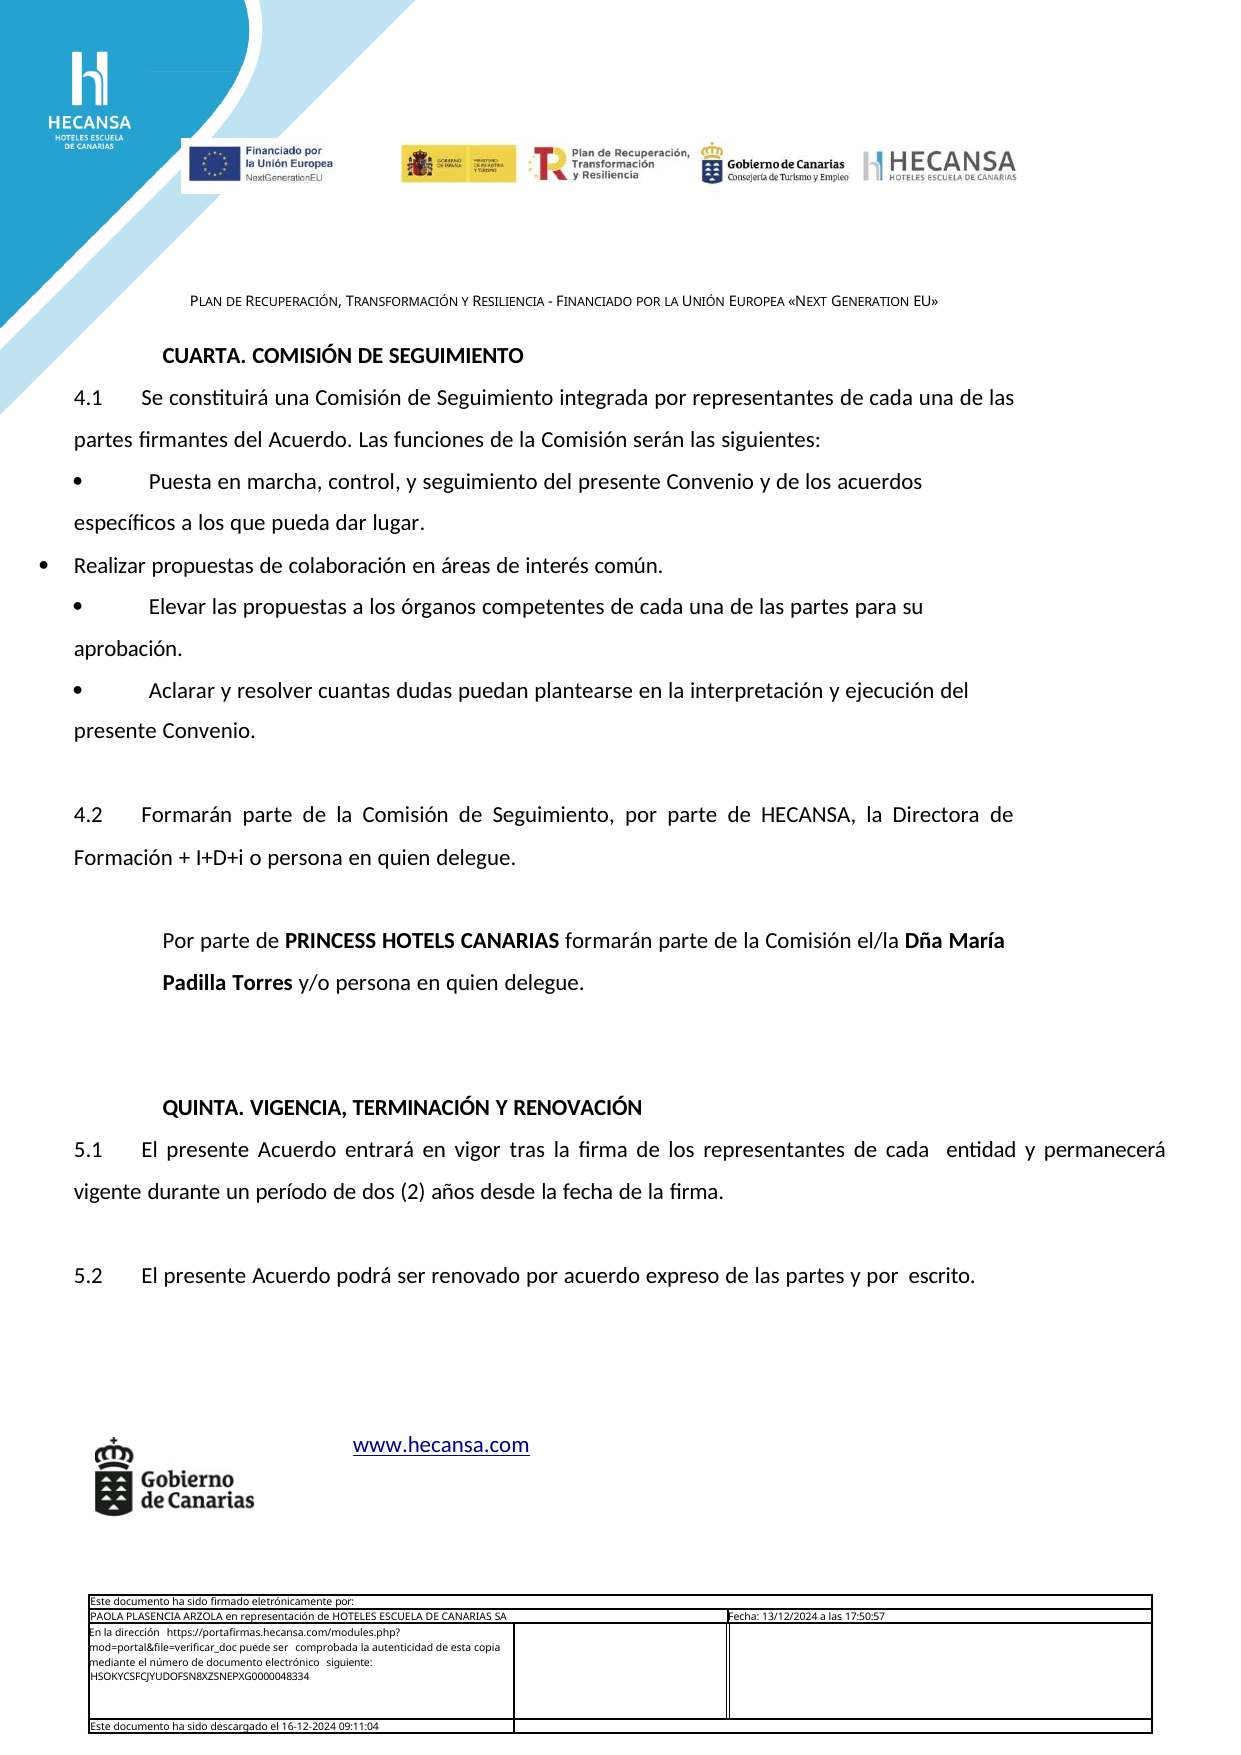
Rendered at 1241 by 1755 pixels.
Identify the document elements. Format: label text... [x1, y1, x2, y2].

list Elevar las propuestas a los órganos competentes de cada una de las partes para su aprobación. [74, 592, 1014, 662]
list El presente Acuerdo entrará en vigor tras la firma de los representantes de cada entidad y permanecerá vigente durante un período de dos (2) años desde la fecha de la firma. [74, 1135, 1167, 1205]
subtitle CUARTA. COMISIÓN DE SEGUIMIENTO [162, 342, 1167, 369]
text PLAN DE RECUPERACIÓN, TRANSFORMACIÓN Y RESILIENCIA - FINANCIADO POR LA UNIÓN EUROPEA «NEXT GENERATION EU» [189, 291, 1167, 311]
list El presente Acuerdo podrá ser renovado por acuerdo expreso de las partes y por escrito. [74, 1261, 1014, 1289]
list Aclarar y resolver cuantas dudas puedan plantearse en la interpretación y ejecución del presente Convenio. [74, 676, 1014, 745]
subtitle QUINTA. VIGENCIA, TERMINACIÓN Y RENOVACIÓN [162, 1093, 1167, 1121]
list Puesta en marcha, control, y seguimiento del presente Convenio y de los acuerdos específicos a los que pueda dar lugar. [74, 467, 1014, 537]
list Formarán parte de la Comisión de Seguimiento, por parte de HECANSA, la Directora de Formación + I+D+i o persona en quien delegue. [74, 801, 1014, 871]
list Se constituirá una Comisión de Seguimiento integrada por representantes de cada una de las partes firmantes del Acuerdo. Las funciones de la Comisión serán las siguientes: [74, 383, 1014, 453]
list Realizar propuestas de colaboración en áreas de interés común. [39, 551, 1167, 579]
text Por parte de PRINCESS HOTELS CANARIAS formarán parte de la Comisión el/la Dña María Padilla Torres y/o persona en quien delegue. [162, 926, 1024, 996]
